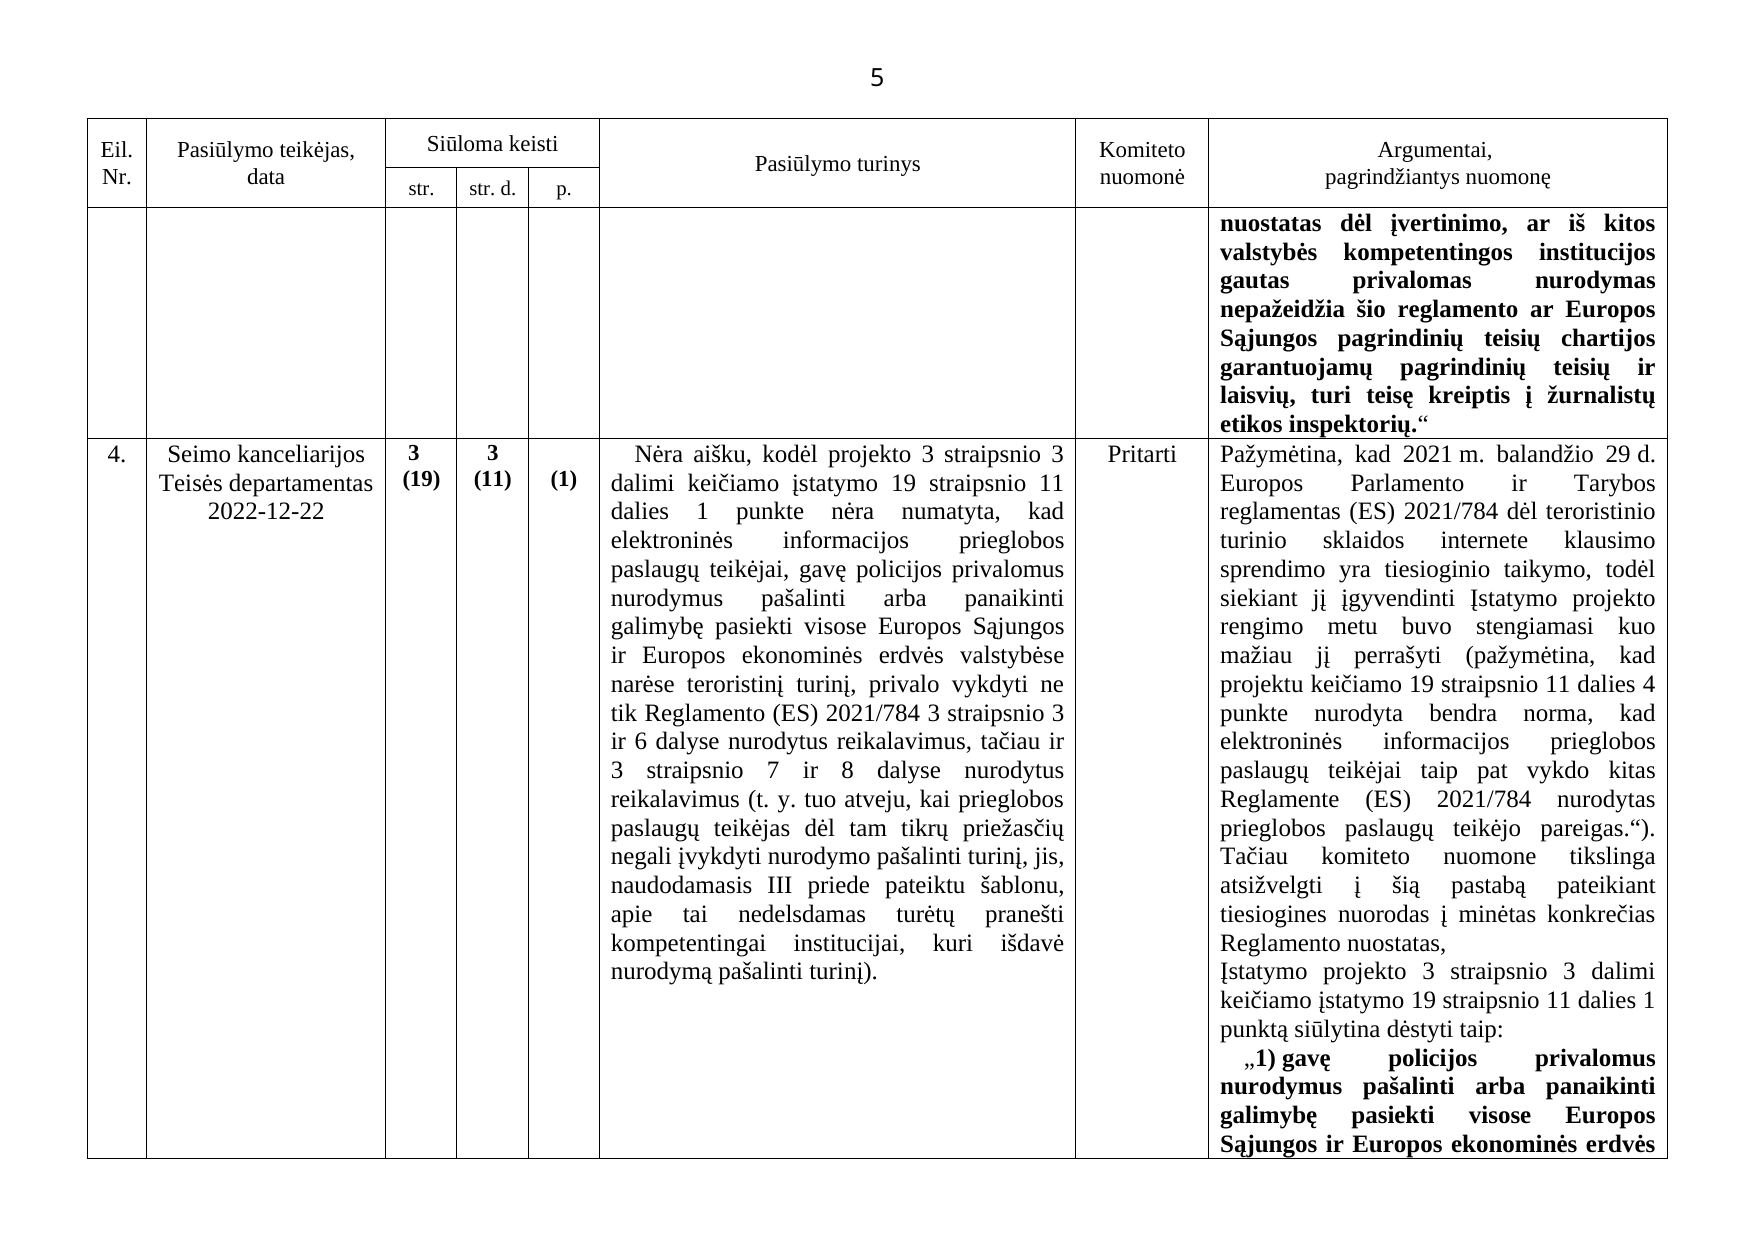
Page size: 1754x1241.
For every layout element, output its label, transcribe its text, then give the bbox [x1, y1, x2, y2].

table_cell str. d. [457, 168, 528, 207]
table_cell [1076, 208, 1208, 438]
table_cell nuostatas dėl įvertinimo, ar iš kitos valstybės kompetentingos institucijos gautas privalomas nurodymas nepažeidžia šio reglamento ar Europos Sąjungos pagrindinių teisių chartijos garantuojamų pagrindinių teisių ir laisvių, turi teisę kreiptis į žurnalistų etikos inspektorių.“ [1209, 208, 1667, 438]
table_cell Nėra aišku, kodėl projekto 3 straipsnio 3 dalimi keičiamo įstatymo 19 straipsnio 11 dalies 1 punkte nėra numatyta, kad elektroninės informacijos prieglobos paslaugų teikėjai, gavę policijos privalomus nurodymus pašalinti arba panaikinti galimybę pasiekti visose Europos Sąjungos ir Europos ekonominės erdvės valstybėse narėse teroristinį turinį, privalo vykdyti ne tik Reglamento (ES) 2021/784 3 straipsnio 3 ir 6 dalyse nurodytus reikalavimus, tačiau ir 3 straipsnio 7 ir 8 dalyse nurodytus reikalavimus (t. y. tuo atveju, kai prieglobos paslaugų teikėjas dėl tam tikrų priežasčių negali įvykdyti nurodymo pašalinti turinį, jis, naudodamasis III priede pateiktu šablonu, apie tai nedelsdamas turėtų pranešti kompetentingai institucijai, kuri išdavė nurodymą pašalinti turinį). [600, 439, 1075, 1158]
table_cell [386, 208, 456, 438]
table_header Pasiūlymo teikėjas, data [147, 119, 385, 207]
table_cell p. [529, 168, 599, 207]
table_cell Pritarti [1076, 439, 1208, 1158]
table_cell [457, 208, 528, 438]
table_cell str. [386, 168, 456, 207]
table_header Komiteto nuomonė [1076, 119, 1208, 207]
table_cell [600, 208, 1075, 438]
table_header Siūloma keisti [386, 119, 599, 167]
table_cell [147, 208, 385, 438]
table_cell 3 (11) [457, 439, 528, 1158]
table_cell [529, 208, 599, 438]
table_cell Pažymėtina, kad 2021 m. balandžio 29 d. Europos Parlamento ir Tarybos reglamentas (ES) 2021/784 dėl teroristinio turinio sklaidos internete klausimo sprendimo yra tiesioginio taikymo, todėl siekiant jį įgyvendinti Įstatymo projekto rengimo metu buvo stengiamasi kuo mažiau jį perrašyti (pažymėtina, kad projektu keičiamo 19 straipsnio 11 dalies 4 punkte nurodyta bendra norma, kad elektroninės informacijos prieglobos paslaugų teikėjai taip pat vykdo kitas Reglamente (ES) 2021/784 nurodytas prieglobos paslaugų teikėjo pareigas.“). Tačiau komiteto nuomone tikslinga atsižvelgti į šią pastabą pateikiant tiesiogines nuorodas į minėtas konkrečias Reglamento nuostatas, Įstatymo projekto 3 straipsnio 3 dalimi keičiamo įstatymo 19 straipsnio 11 dalies 1 punktą siūlytina dėstyti taip: „1) gavę policijos privalomus nurodymus pašalinti arba panaikinti galimybę pasiekti visose Europos Sąjungos ir Europos ekonominės erdvės [1209, 439, 1667, 1158]
table_cell 4. [88, 439, 146, 1158]
table_header Pasiūlymo turinys [600, 119, 1075, 207]
table_cell Seimo kanceliarijos Teisės departamentas 2022-12-22 [147, 439, 385, 1158]
table_cell (1) [529, 439, 599, 1158]
table_header Argumentai, pagrindžiantys nuomonę [1209, 119, 1667, 207]
table_header Eil. Nr. [88, 119, 146, 207]
table_cell 3 (19) [386, 439, 456, 1158]
table_cell [88, 208, 146, 438]
